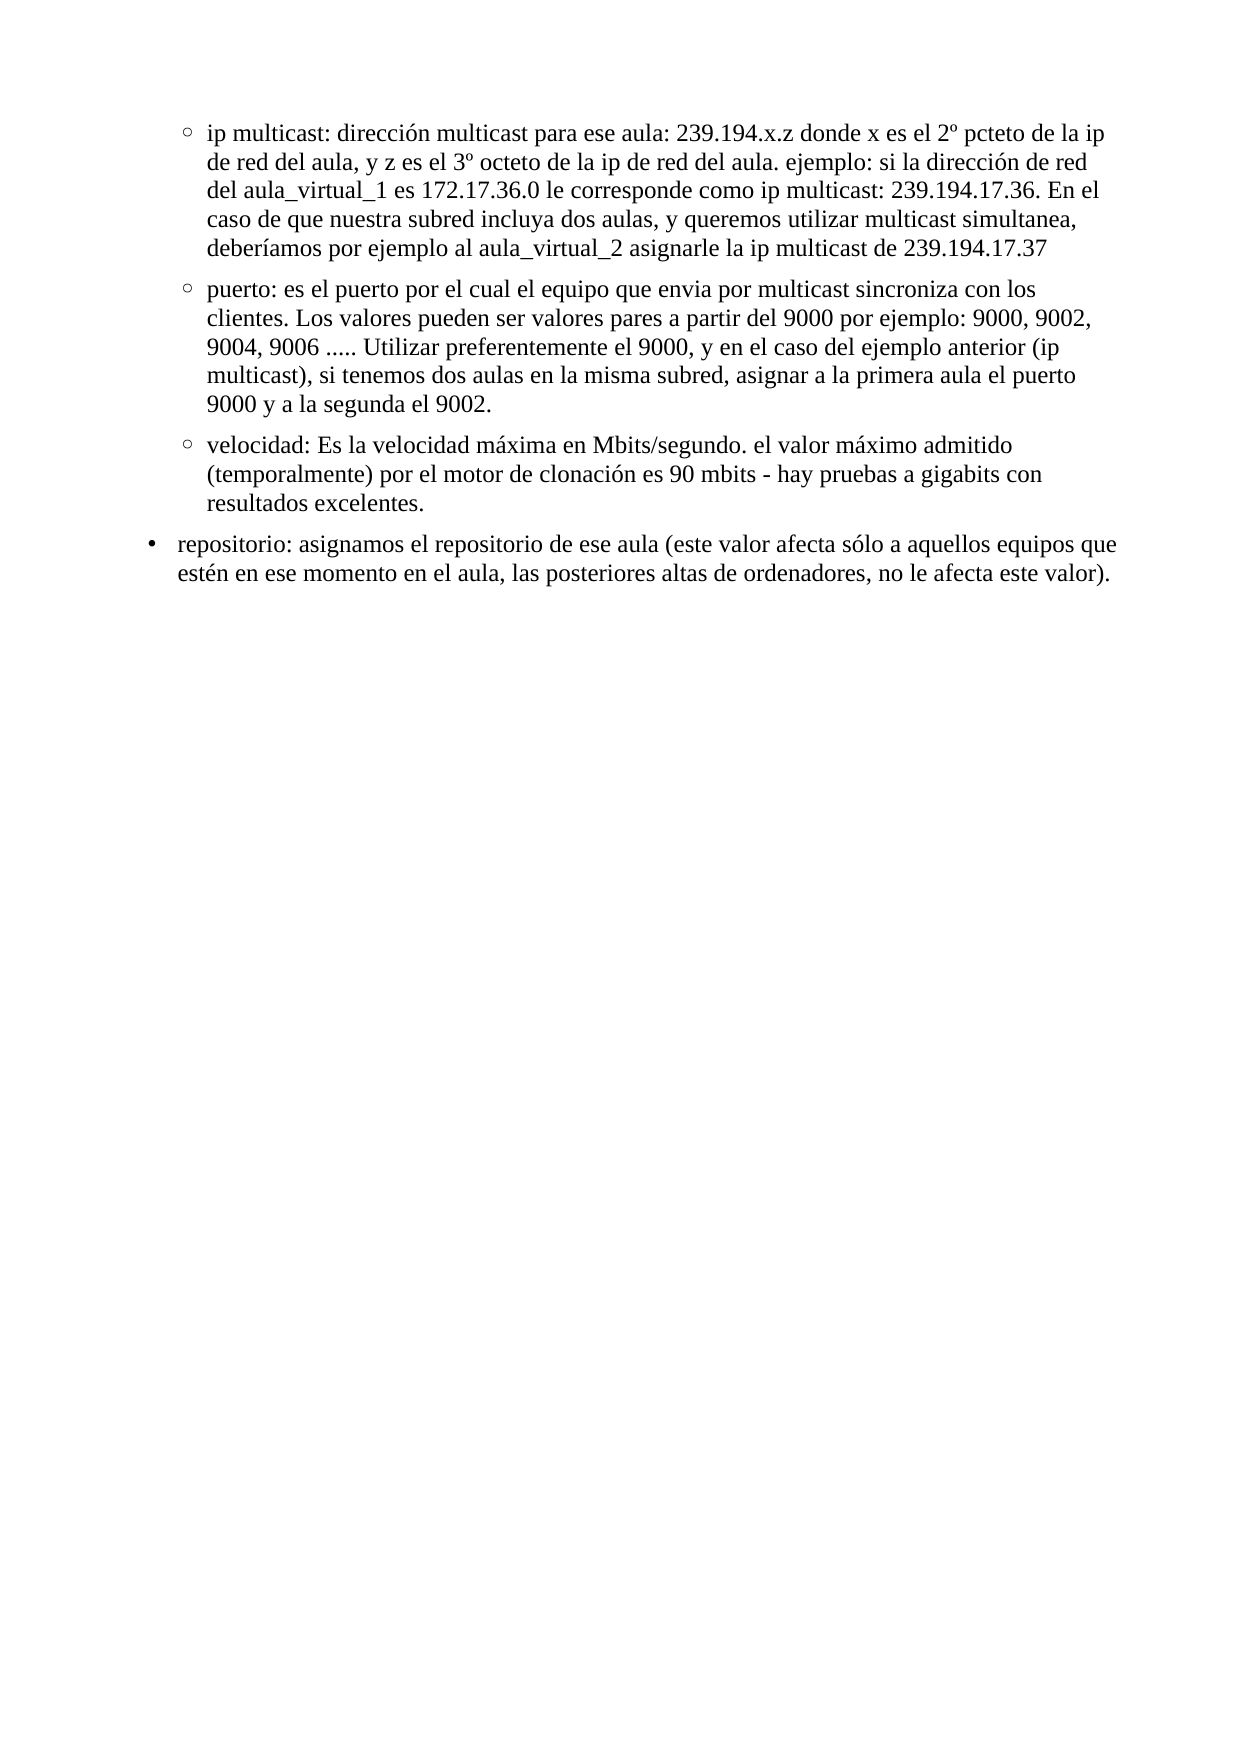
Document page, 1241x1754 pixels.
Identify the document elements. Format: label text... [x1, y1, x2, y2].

list velocidad: Es la velocidad máxima en Mbits/segundo. el valor máximo admitido (temporalmente) por el motor de clonación es 90 mbits - hay pruebas a gigabits con resultados excelentes. [177, 431, 1122, 517]
list puerto: es el puerto por el cual el equipo que envia por multicast sincroniza con los clientes. Los valores pueden ser valores pares a partir del 9000 por ejemplo: 9000, 9002, 9004, 9006 ..... Utilizar preferentemente el 9000, y en el caso del ejemplo anterior (ip multicast), si tenemos dos aulas en la misma subred, asignar a la primera aula el puerto 9000 y a la segunda el 9002. [177, 274, 1122, 418]
list ip multicast: dirección multicast para ese aula: 239.194.x.z donde x es el 2º pcteto de la ip de red del aula, y z es el 3º octeto de la ip de red del aula. ejemplo: si la dirección de red del aula_virtual_1 es 172.17.36.0 le corresponde como ip multicast: 239.194.17.36. En el caso de que nuestra subred incluya dos aulas, y queremos utilizar multicast simultanea, deberíamos por ejemplo al aula_virtual_2 asignarle la ip multicast de 239.194.17.37 [177, 118, 1122, 262]
list repositorio: asignamos el repositorio de ese aula (este valor afecta sólo a aquellos equipos que estén en ese momento en el aula, las posteriores altas de ordenadores, no le afecta este valor). [148, 529, 1122, 587]
